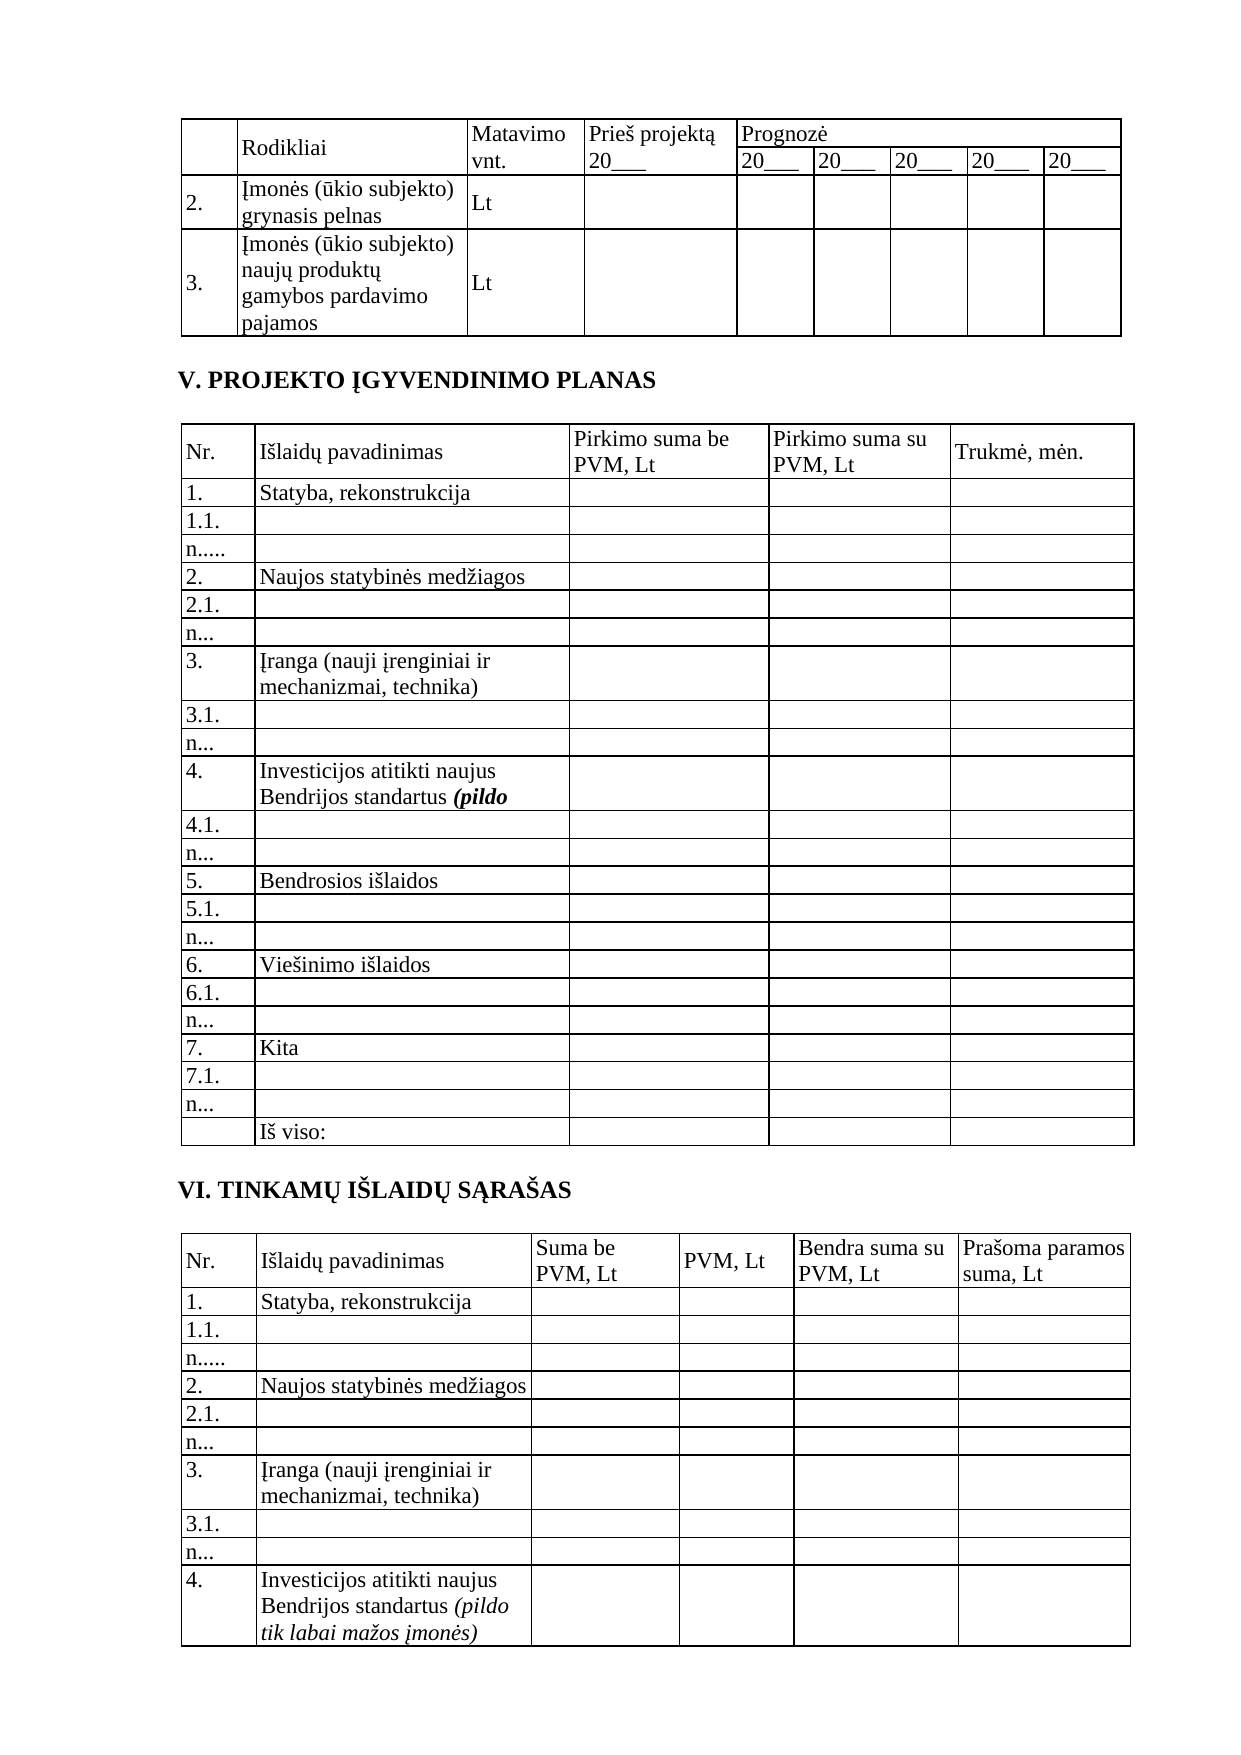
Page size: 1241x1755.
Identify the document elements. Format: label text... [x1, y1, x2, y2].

table_cell 7.1. [182, 1062, 254, 1089]
table_header Išlaidų pavadinimas [256, 425, 569, 478]
table_cell [959, 1288, 1130, 1314]
table_header Bendra suma su PVM, Lt [795, 1234, 958, 1287]
table_cell 3. [182, 647, 254, 699]
table_cell [770, 951, 950, 977]
table_cell [570, 867, 768, 893]
table_cell 20___ [968, 148, 1043, 174]
table_cell [795, 1288, 958, 1314]
table_cell [570, 591, 768, 617]
table_cell [959, 1400, 1130, 1426]
table_cell [959, 1428, 1130, 1454]
table_cell Lt [468, 230, 584, 335]
table_cell [570, 701, 768, 727]
table_cell [951, 1035, 1133, 1061]
table_header Nr. [182, 425, 254, 478]
table_cell [532, 1538, 679, 1564]
table_header Nr. [182, 1234, 256, 1287]
table_cell 4. [182, 1566, 256, 1645]
table_cell 1.1. [182, 507, 254, 533]
table_cell [257, 1538, 531, 1564]
table_cell [951, 1007, 1133, 1033]
table_cell [570, 895, 768, 921]
table_cell 7. [182, 1035, 254, 1061]
table_cell Naujos statybinės medžiagos [257, 1372, 531, 1398]
table_cell [959, 1456, 1130, 1508]
table_cell 3. [182, 1456, 256, 1508]
table_cell [959, 1538, 1130, 1564]
table_cell [532, 1456, 679, 1508]
table_cell [738, 230, 813, 335]
table_cell Įranga (nauji įrenginiai ir mechanizmai, technika) [257, 1456, 531, 1508]
table_cell [257, 1428, 531, 1454]
table_cell [891, 176, 967, 228]
table_cell n..... [182, 535, 254, 561]
table_cell [770, 1090, 950, 1117]
table_cell [680, 1510, 793, 1536]
table_cell [257, 1316, 531, 1342]
table_cell [795, 1344, 958, 1370]
table_cell [968, 176, 1043, 228]
table_cell [570, 757, 768, 809]
table_cell [770, 591, 950, 617]
table_cell [795, 1510, 958, 1536]
table_cell [795, 1400, 958, 1426]
text V. PROJEKTO ĮGYVENDINIMO PLANAS [177, 366, 1181, 394]
table_cell [795, 1566, 958, 1645]
table_cell [585, 176, 736, 228]
table_cell [738, 176, 813, 228]
table_cell n... [182, 923, 254, 949]
table_cell n... [182, 1007, 254, 1033]
table_cell [951, 619, 1133, 645]
table_cell 2. [182, 1372, 256, 1398]
table_cell 5. [182, 867, 254, 893]
table_cell [570, 647, 768, 699]
table_cell 4.1. [182, 811, 254, 837]
table_cell [570, 479, 768, 506]
table_cell [680, 1316, 793, 1342]
table_cell [257, 1344, 531, 1370]
table_cell [951, 1118, 1133, 1144]
table_cell [770, 729, 950, 755]
table_cell [256, 895, 569, 921]
table_cell [532, 1372, 679, 1398]
table_cell [532, 1316, 679, 1342]
table_cell [951, 479, 1133, 506]
table_cell n... [182, 729, 254, 755]
table_cell [795, 1316, 958, 1342]
table_cell 20___ [815, 148, 890, 174]
table_cell [256, 923, 569, 949]
table_cell [959, 1344, 1130, 1370]
table_cell [770, 757, 950, 809]
table_cell [585, 230, 736, 335]
table_header Prognozė [738, 120, 1120, 146]
table_cell 5.1. [182, 895, 254, 921]
table_cell [532, 1566, 679, 1645]
table_cell [770, 563, 950, 589]
table_cell [951, 951, 1133, 977]
table_cell 4. [182, 757, 254, 809]
table_cell [951, 729, 1133, 755]
table_cell [770, 647, 950, 699]
table_cell 3. [182, 230, 237, 335]
table_cell [532, 1400, 679, 1426]
table_cell [680, 1400, 793, 1426]
table_cell [795, 1456, 958, 1508]
table_cell [951, 867, 1133, 893]
table_cell [951, 1090, 1133, 1117]
table_cell 20___ [738, 148, 813, 174]
table_cell [770, 895, 950, 921]
table_cell [532, 1510, 679, 1536]
table_cell [532, 1288, 679, 1314]
table_cell [770, 1118, 950, 1144]
table_cell Statyba, rekonstrukcija [256, 479, 569, 506]
table_header Išlaidų pavadinimas [257, 1234, 531, 1287]
table_cell [770, 507, 950, 533]
table_cell [795, 1372, 958, 1398]
table_cell [256, 1090, 569, 1117]
table_header Suma be PVM, Lt [532, 1234, 679, 1287]
table_cell [770, 839, 950, 865]
table_cell [570, 1035, 768, 1061]
table_cell [570, 839, 768, 865]
table_cell [815, 176, 890, 228]
table_cell [951, 1062, 1133, 1089]
table_cell [770, 1062, 950, 1089]
table_cell n... [182, 619, 254, 645]
table_cell [891, 230, 967, 335]
table_cell [256, 1062, 569, 1089]
table_cell [680, 1566, 793, 1645]
table_cell [770, 535, 950, 561]
table_cell [532, 1344, 679, 1370]
table_cell [951, 507, 1133, 533]
table_cell 20___ [1045, 148, 1120, 174]
table_cell 3.1. [182, 701, 254, 727]
table_cell [951, 591, 1133, 617]
table_cell [770, 619, 950, 645]
table_cell [680, 1456, 793, 1508]
table_cell [951, 563, 1133, 589]
table_cell [256, 619, 569, 645]
table_cell 1. [182, 1288, 256, 1314]
table_cell [959, 1316, 1130, 1342]
table_cell Naujos statybinės medžiagos [256, 563, 569, 589]
table_cell Lt [468, 176, 584, 228]
table_cell 2. [182, 176, 237, 228]
table_cell [680, 1288, 793, 1314]
table_cell [570, 1090, 768, 1117]
table_cell [959, 1566, 1130, 1645]
table_cell [570, 1007, 768, 1033]
table_cell Investicijos atitikti naujus Bendrijos standartus (pildo [256, 757, 569, 809]
table_cell [951, 839, 1133, 865]
table_cell [256, 1007, 569, 1033]
table_cell [951, 757, 1133, 809]
table_cell [968, 230, 1043, 335]
table_cell [951, 535, 1133, 561]
table_cell [951, 895, 1133, 921]
table_cell Bendrosios išlaidos [256, 867, 569, 893]
table_cell [795, 1428, 958, 1454]
table_cell [570, 535, 768, 561]
table_cell [256, 535, 569, 561]
table_cell [570, 1118, 768, 1144]
table_header Matavimo vnt. [468, 120, 584, 174]
table_cell Įranga (nauji įrenginiai ir mechanizmai, technika) [256, 647, 569, 699]
table_cell 1.1. [182, 1316, 256, 1342]
table_cell [570, 619, 768, 645]
table_header Prašoma paramos suma, Lt [959, 1234, 1130, 1287]
table_cell [256, 507, 569, 533]
table_cell Įmonės (ūkio subjekto) naujų produktų gamybos pardavimo pajamos [238, 230, 467, 335]
table_cell Statyba, rekonstrukcija [257, 1288, 531, 1314]
table_header Prieš projektą 20___ [585, 120, 736, 174]
table_cell [570, 1062, 768, 1089]
table_cell 2. [182, 563, 254, 589]
table_cell [770, 1035, 950, 1061]
table_header Rodikliai [238, 120, 467, 174]
text VI. TINKAMŲ IŠLAIDŲ SĄRAŠAS [177, 1175, 1181, 1204]
table_cell 6. [182, 951, 254, 977]
table_cell Kita [256, 1035, 569, 1061]
table_cell [570, 951, 768, 977]
table_cell [951, 979, 1133, 1005]
table_cell 3.1. [182, 1510, 256, 1536]
table_cell Iš viso: [256, 1118, 569, 1144]
table_cell [257, 1400, 531, 1426]
table_cell [256, 591, 569, 617]
table_cell Įmonės (ūkio subjekto) grynasis pelnas [238, 176, 467, 228]
table_cell [182, 1118, 254, 1144]
table_cell [680, 1344, 793, 1370]
table_cell [815, 230, 890, 335]
table_cell [570, 923, 768, 949]
table_cell 1. [182, 479, 254, 506]
table_cell [680, 1538, 793, 1564]
table_cell [532, 1428, 679, 1454]
table_cell [951, 701, 1133, 727]
table_header Pirkimo suma su PVM, Lt [770, 425, 950, 478]
table_cell [959, 1510, 1130, 1536]
table_cell 2.1. [182, 1400, 256, 1426]
table_cell [256, 701, 569, 727]
table_cell [770, 923, 950, 949]
table_cell n... [182, 839, 254, 865]
table_cell [570, 729, 768, 755]
table_header [182, 120, 237, 174]
table_cell [795, 1538, 958, 1564]
table_cell n... [182, 1090, 254, 1117]
table_cell 20___ [891, 148, 967, 174]
table_cell [770, 701, 950, 727]
table_cell n... [182, 1428, 256, 1454]
table_cell n... [182, 1538, 256, 1564]
table_cell [951, 923, 1133, 949]
table_cell [959, 1372, 1130, 1398]
table_cell n..... [182, 1344, 256, 1370]
table_cell [951, 811, 1133, 837]
table_header Pirkimo suma be PVM, Lt [570, 425, 768, 478]
table_cell [570, 811, 768, 837]
table_cell Viešinimo išlaidos [256, 951, 569, 977]
table_cell [256, 979, 569, 1005]
table_cell [1045, 176, 1120, 228]
table_cell [680, 1428, 793, 1454]
table_cell [951, 647, 1133, 699]
table_cell [256, 811, 569, 837]
table_cell 6.1. [182, 979, 254, 1005]
table_cell [770, 867, 950, 893]
table_cell [570, 507, 768, 533]
table_cell [680, 1372, 793, 1398]
table_cell [770, 979, 950, 1005]
table_cell [257, 1510, 531, 1536]
table_cell 2.1. [182, 591, 254, 617]
table_cell [570, 563, 768, 589]
table_header Trukmė, mėn. [951, 425, 1133, 478]
table_header PVM, Lt [680, 1234, 793, 1287]
table_cell Investicijos atitikti naujus Bendrijos standartus (pildo tik labai mažos įmonės) [257, 1566, 531, 1645]
table_cell [770, 479, 950, 506]
table_cell [256, 839, 569, 865]
table_cell [770, 811, 950, 837]
table_cell [256, 729, 569, 755]
table_cell [1045, 230, 1120, 335]
table_cell [570, 979, 768, 1005]
table_cell [770, 1007, 950, 1033]
